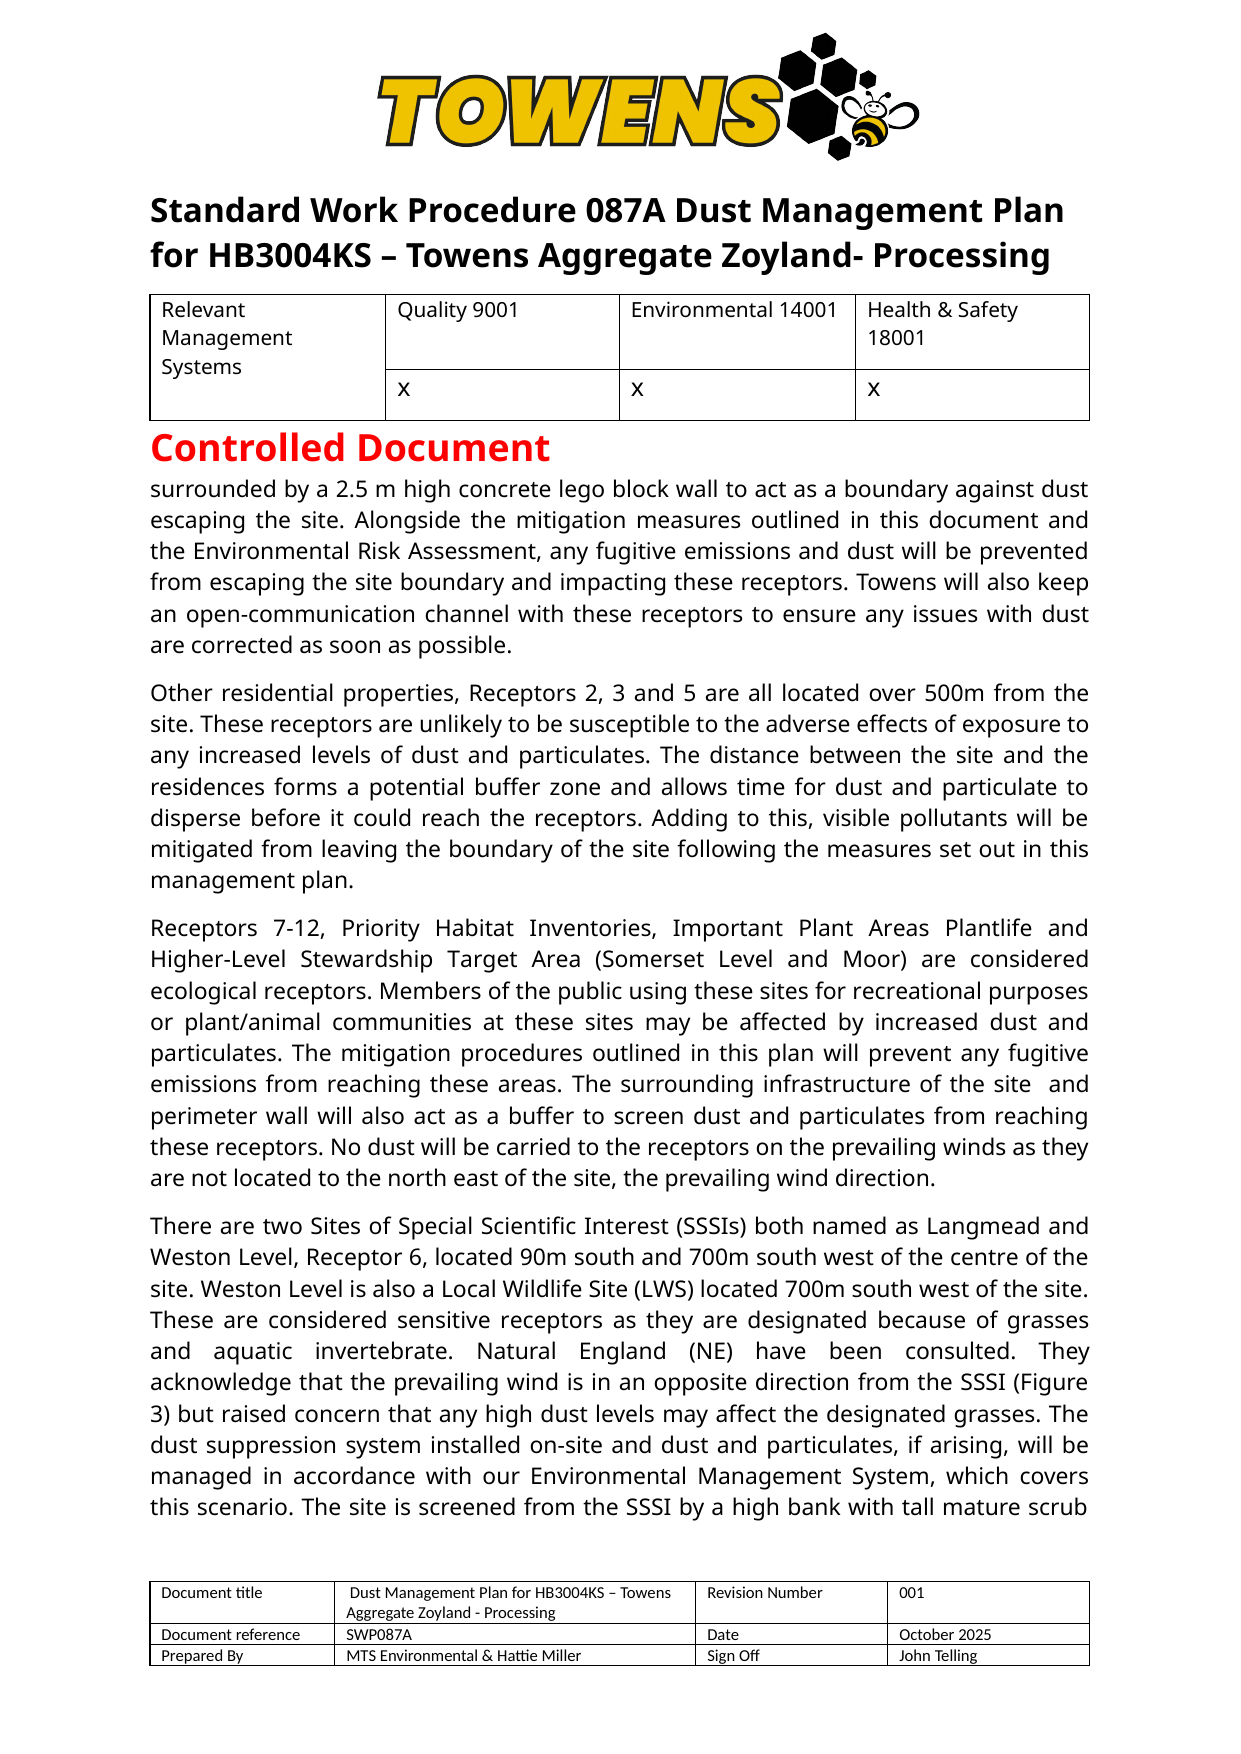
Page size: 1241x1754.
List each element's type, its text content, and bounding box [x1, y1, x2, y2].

text surrounded by a 2.5 m high concrete lego block wall to act as a boundary against dust escaping the site. Alongside the mitigation measures outlined in this document and the Environmental Risk Assessment, any fugitive emissions and dust will be prevented from escaping the site boundary and impacting these receptors. Towens will also keep an open-communication channel with these receptors to ensure any issues with dust are corrected as soon as possible. [150, 472, 1090, 660]
text Other residential properties, Receptors 2, 3 and 5 are all located over 500m from the site. These receptors are unlikely to be susceptible to the adverse effects of exposure to any increased levels of dust and particulates. The distance between the site and the residences forms a potential buffer zone and allows time for dust and particulate to disperse before it could reach the receptors. Adding to this, visible pollutants will be mitigated from leaving the boundary of the site following the measures set out in this management plan. [150, 677, 1090, 895]
text Receptors 7-12, Priority Habitat Inventories, Important Plant Areas Plantlife and Higher-Level Stewardship Target Area (Somerset Level and Moor) are considered ecological receptors. Members of the public using these sites for recreational purposes or plant/animal communities at these sites may be affected by increased dust and particulates. The mitigation procedures outlined in this plan will prevent any fugitive emissions from reaching these areas. The surrounding infrastructure of the site and perimeter wall will also act as a buffer to screen dust and particulates from reaching these receptors. No dust will be carried to the receptors on the prevailing winds as they are not located to the north east of the site, the prevailing wind direction. [150, 912, 1090, 1193]
text There are two Sites of Special Scientific Interest (SSSIs) both named as Langmead and Weston Level, Receptor 6, located 90m south and 700m south west of the centre of the site. Weston Level is also a Local Wildlife Site (LWS) located 700m south west of the site. These are considered sensitive receptors as they are designated because of grasses and aquatic invertebrate. Natural England (NE) have been consulted. They acknowledge that the prevailing wind is in an opposite direction from the SSSI (Figure 3) but raised concern that any high dust levels may affect the designated grasses. The dust suppression system installed on-site and dust and particulates, if arising, will be managed in accordance with our Environmental Management System, which covers this scenario. The site is screened from the SSSI by a high bank with tall mature scrub [150, 1210, 1090, 1522]
